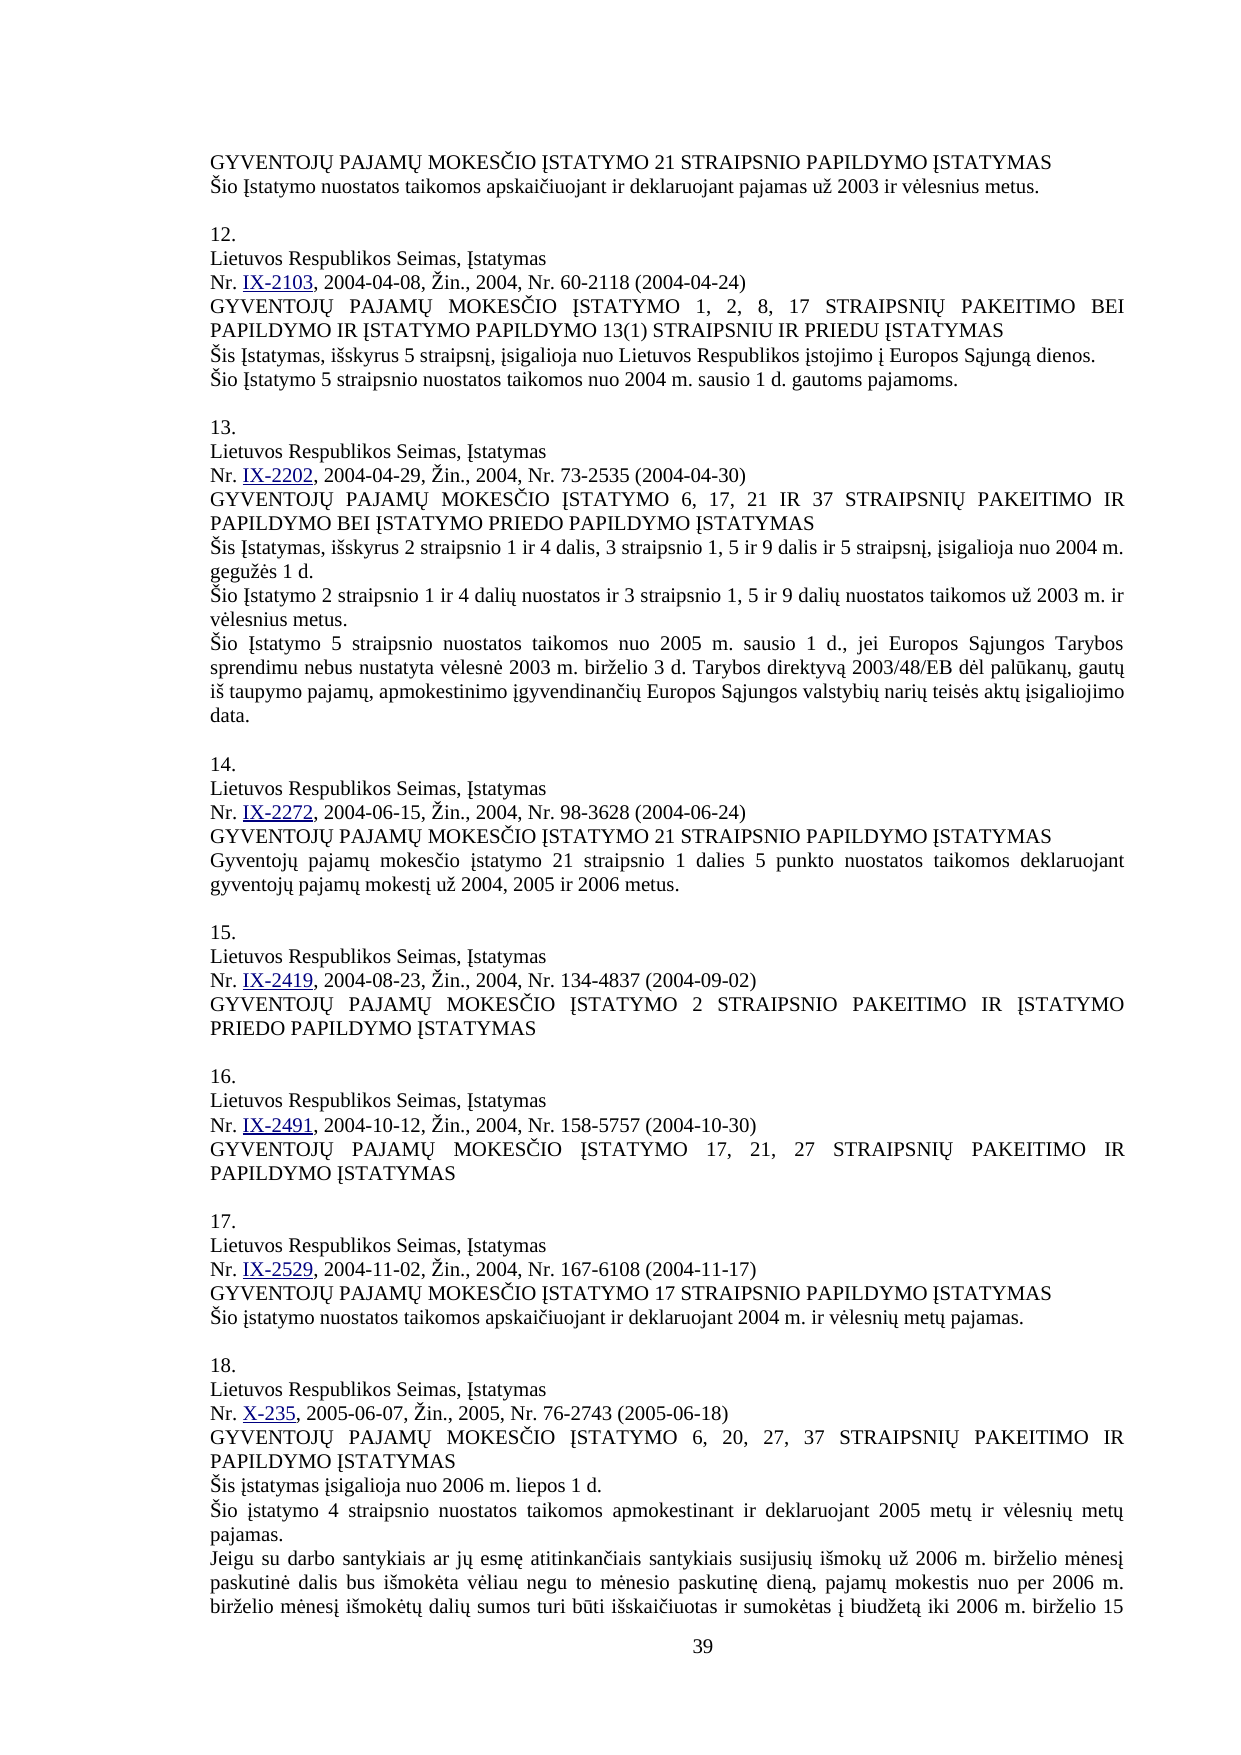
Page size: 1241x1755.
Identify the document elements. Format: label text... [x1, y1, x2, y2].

text Šis Įstatymas, išskyrus 2 straipsnio 1 ir 4 dalis, 3 straipsnio 1, 5 ir 9 dalis ir 5 straipsnį, įsigalioja nuo 2004 m. gegužės 1 d. [210, 535, 1126, 583]
text GYVENTOJŲ PAJAMŲ MOKESČIO ĮSTATYMO 21 STRAIPSNIO PAPILDYMO ĮSTATYMAS [210, 150, 1126, 174]
text 12. [210, 222, 1126, 246]
text Lietuvos Respublikos Seimas, Įstatymas [210, 1377, 1126, 1401]
text Lietuvos Respublikos Seimas, Įstatymas [210, 439, 1126, 463]
text Lietuvos Respublikos Seimas, Įstatymas [210, 1233, 1126, 1257]
text 14. [210, 752, 1126, 776]
text Šis įstatymas įsigalioja nuo 2006 m. liepos 1 d. [210, 1473, 1126, 1497]
text GYVENTOJŲ PAJAMŲ MOKESČIO ĮSTATYMO 17 STRAIPSNIO PAPILDYMO ĮSTATYMAS [210, 1281, 1126, 1305]
text Lietuvos Respublikos Seimas, Įstatymas [210, 1088, 1126, 1112]
text Šio įstatymo 4 straipsnio nuostatos taikomos apmokestinant ir deklaruojant 2005 metų ir vėlesnių metų pajamas. [210, 1497, 1126, 1546]
text Nr. IX-2103, 2004-04-08, Žin., 2004, Nr. 60-2118 (2004-04-24) [210, 270, 1126, 294]
text GYVENTOJŲ PAJAMŲ MOKESČIO ĮSTATYMO 21 STRAIPSNIO PAPILDYMO ĮSTATYMAS [210, 824, 1126, 848]
text 17. [210, 1209, 1126, 1233]
text Nr. IX-2419, 2004-08-23, Žin., 2004, Nr. 134-4837 (2004-09-02) [210, 968, 1126, 992]
text 13. [210, 415, 1126, 439]
text Šio Įstatymo 2 straipsnio 1 ir 4 dalių nuostatos ir 3 straipsnio 1, 5 ir 9 dalių nuostatos taikomos už 2003 m. ir vėlesnius metus. [210, 583, 1126, 631]
text Lietuvos Respublikos Seimas, Įstatymas [210, 246, 1126, 270]
text Šis Įstatymas, išskyrus 5 straipsnį, įsigalioja nuo Lietuvos Respublikos įstojimo į Europos Sąjungą dienos. [210, 342, 1126, 367]
text Nr. IX-2202, 2004-04-29, Žin., 2004, Nr. 73-2535 (2004-04-30) [210, 463, 1126, 487]
text GYVENTOJŲ PAJAMŲ MOKESČIO ĮSTATYMO 2 STRAIPSNIO PAKEITIMO IR ĮSTATYMO PRIEDO PAPILDYMO ĮSTATYMAS [210, 992, 1126, 1040]
text Nr. X-235, 2005-06-07, Žin., 2005, Nr. 76-2743 (2005-06-18) [210, 1401, 1126, 1425]
text GYVENTOJŲ PAJAMŲ MOKESČIO ĮSTATYMO 6, 20, 27, 37 STRAIPSNIŲ PAKEITIMO IR PAPILDYMO ĮSTATYMAS [210, 1425, 1126, 1473]
text 15. [210, 920, 1126, 944]
text Nr. IX-2529, 2004-11-02, Žin., 2004, Nr. 167-6108 (2004-11-17) [210, 1257, 1126, 1281]
text Šio Įstatymo 5 straipsnio nuostatos taikomos nuo 2005 m. sausio 1 d., jei Europos Sąjungos Tarybos sprendimu nebus nustatyta vėlesnė 2003 m. birželio 3 d. Tarybos direktyvą 2003/48/EB dėl palūkanų, gautų iš taupymo pajamų, apmokestinimo įgyvendinančių Europos Sąjungos valstybių narių teisės aktų įsigaliojimo data. [210, 631, 1126, 727]
text Šio Įstatymo 5 straipsnio nuostatos taikomos nuo 2004 m. sausio 1 d. gautoms pajamoms. [210, 367, 1126, 391]
text GYVENTOJŲ PAJAMŲ MOKESČIO ĮSTATYMO 6, 17, 21 IR 37 STRAIPSNIŲ PAKEITIMO IR PAPILDYMO BEI ĮSTATYMO PRIEDO PAPILDYMO ĮSTATYMAS [210, 487, 1126, 535]
text GYVENTOJŲ PAJAMŲ MOKESČIO ĮSTATYMO 17, 21, 27 STRAIPSNIŲ PAKEITIMO IR PAPILDYMO ĮSTATYMAS [210, 1137, 1126, 1185]
text Jeigu su darbo santykiais ar jų esmę atitinkančiais santykiais susijusių išmokų už 2006 m. birželio mėnesį paskutinė dalis bus išmokėta vėliau negu to mėnesio paskutinę dieną, pajamų mokestis nuo per 2006 m. birželio mėnesį išmokėtų dalių sumos turi būti išskaičiuotas ir sumokėtas į biudžetą iki 2006 m. birželio 15 [210, 1546, 1126, 1618]
text Lietuvos Respublikos Seimas, Įstatymas [210, 944, 1126, 968]
text Šio Įstatymo nuostatos taikomos apskaičiuojant ir deklaruojant pajamas už 2003 ir vėlesnius metus. [210, 174, 1126, 198]
text Lietuvos Respublikos Seimas, Įstatymas [210, 776, 1126, 800]
text 16. [210, 1064, 1126, 1088]
text Nr. IX-2272, 2004-06-15, Žin., 2004, Nr. 98-3628 (2004-06-24) [210, 800, 1126, 824]
text Gyventojų pajamų mokesčio įstatymo 21 straipsnio 1 dalies 5 punkto nuostatos taikomos deklaruojant gyventojų pajamų mokestį už 2004, 2005 ir 2006 metus. [210, 848, 1126, 896]
text Nr. IX-2491, 2004-10-12, Žin., 2004, Nr. 158-5757 (2004-10-30) [210, 1112, 1126, 1137]
text GYVENTOJŲ PAJAMŲ MOKESČIO ĮSTATYMO 1, 2, 8, 17 STRAIPSNIŲ PAKEITIMO BEI PAPILDYMO IR ĮSTATYMO PAPILDYMO 13(1) STRAIPSNIU IR PRIEDU ĮSTATYMAS [210, 294, 1126, 342]
text 18. [210, 1353, 1126, 1377]
text Šio įstatymo nuostatos taikomos apskaičiuojant ir deklaruojant 2004 m. ir vėlesnių metų pajamas. [210, 1305, 1126, 1329]
